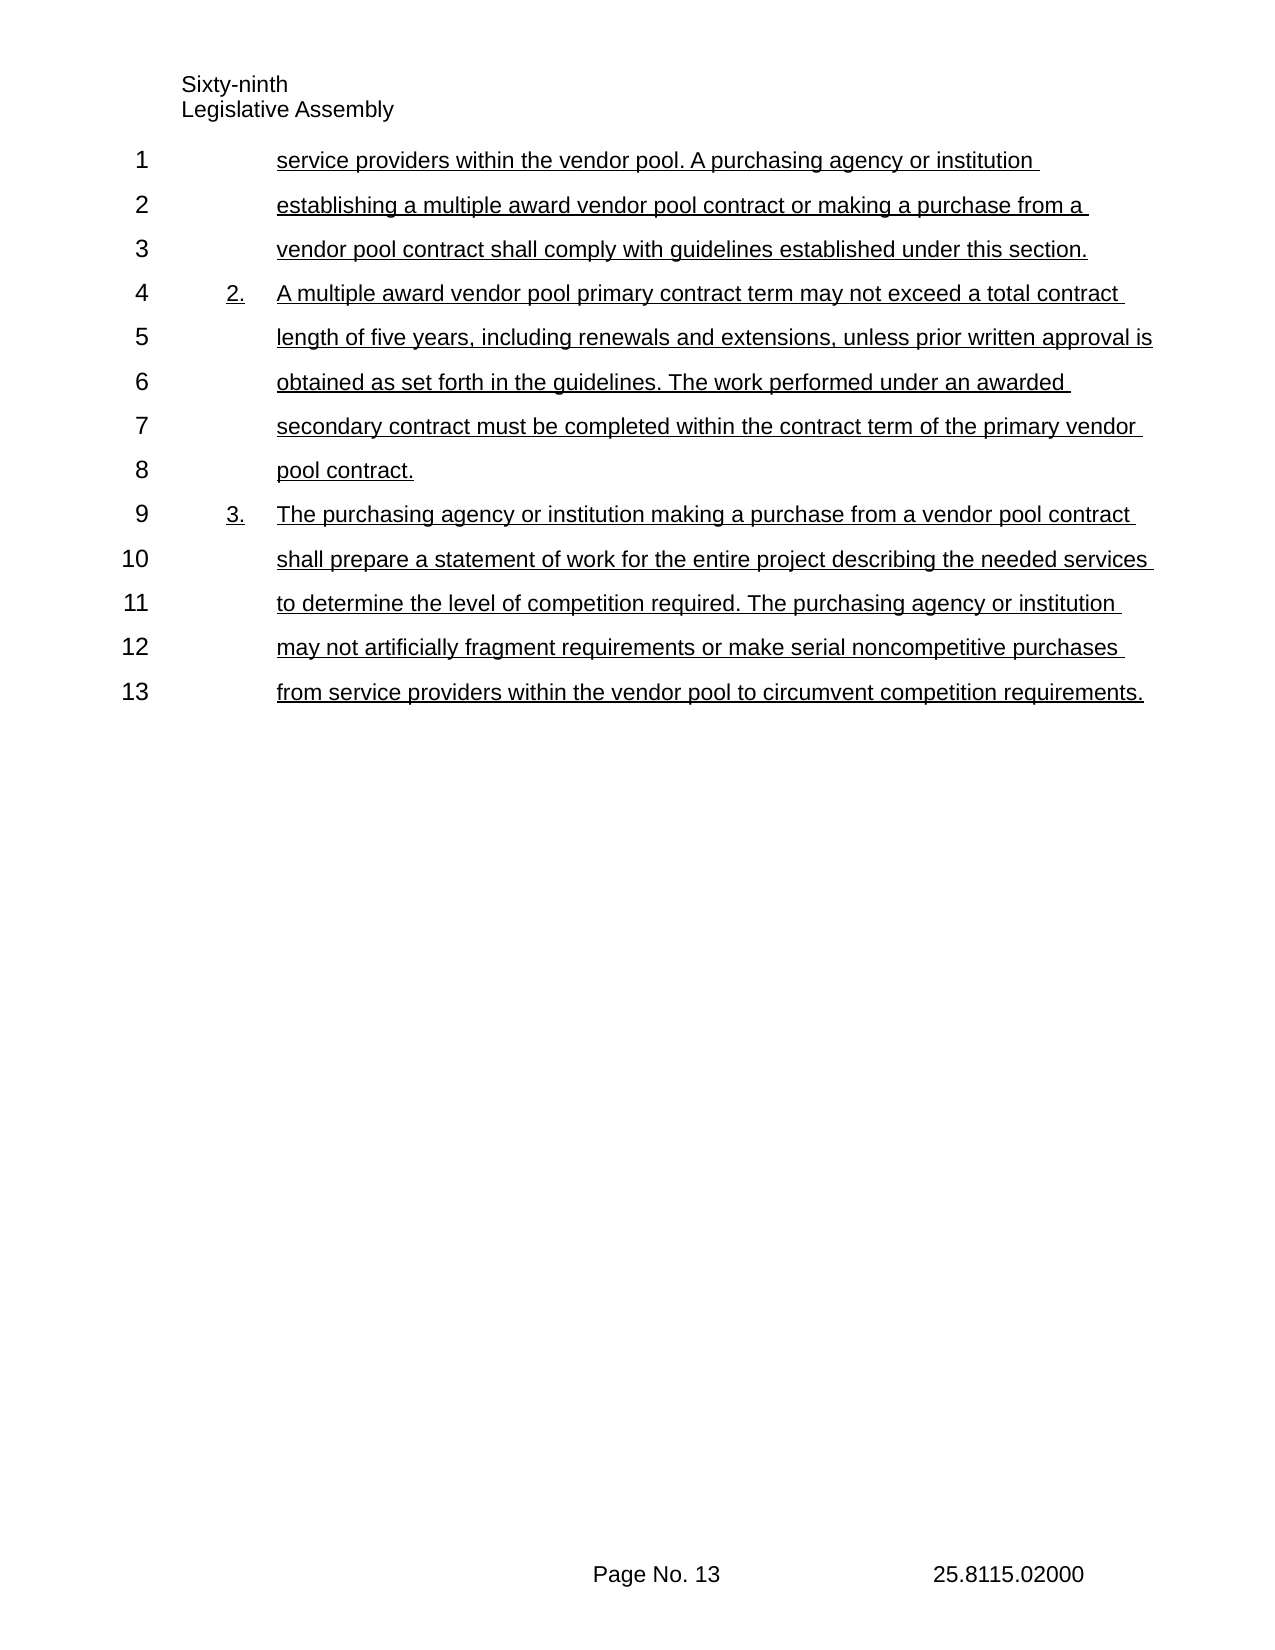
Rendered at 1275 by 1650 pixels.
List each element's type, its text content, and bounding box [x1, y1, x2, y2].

text 2. A multiple award vendor pool primary contract term may not exceed a total contract length of five years, including renewals and extensions, unless prior written approval is obtained as set forth in the guidelines. The work performed under an awarded secondary contract must be completed within the contract term of the primary vendor pool contract. [181, 266, 1154, 487]
text service providers within the vendor pool. A purchasing agency or institution establishing a multiple award vendor pool contract or making a purchase from a vendor pool contract shall comply with guidelines established under this section. [181, 133, 1154, 266]
text 3. The purchasing agency or institution making a purchase from a vendor pool contract shall prepare a statement of work for the entire project describing the needed services to determine the level of competition required. The purchasing agency or institution may not artificially fragment requirements or make serial noncompetitive purchases from service providers within the vendor pool to circumvent competition requirements. [181, 487, 1154, 709]
